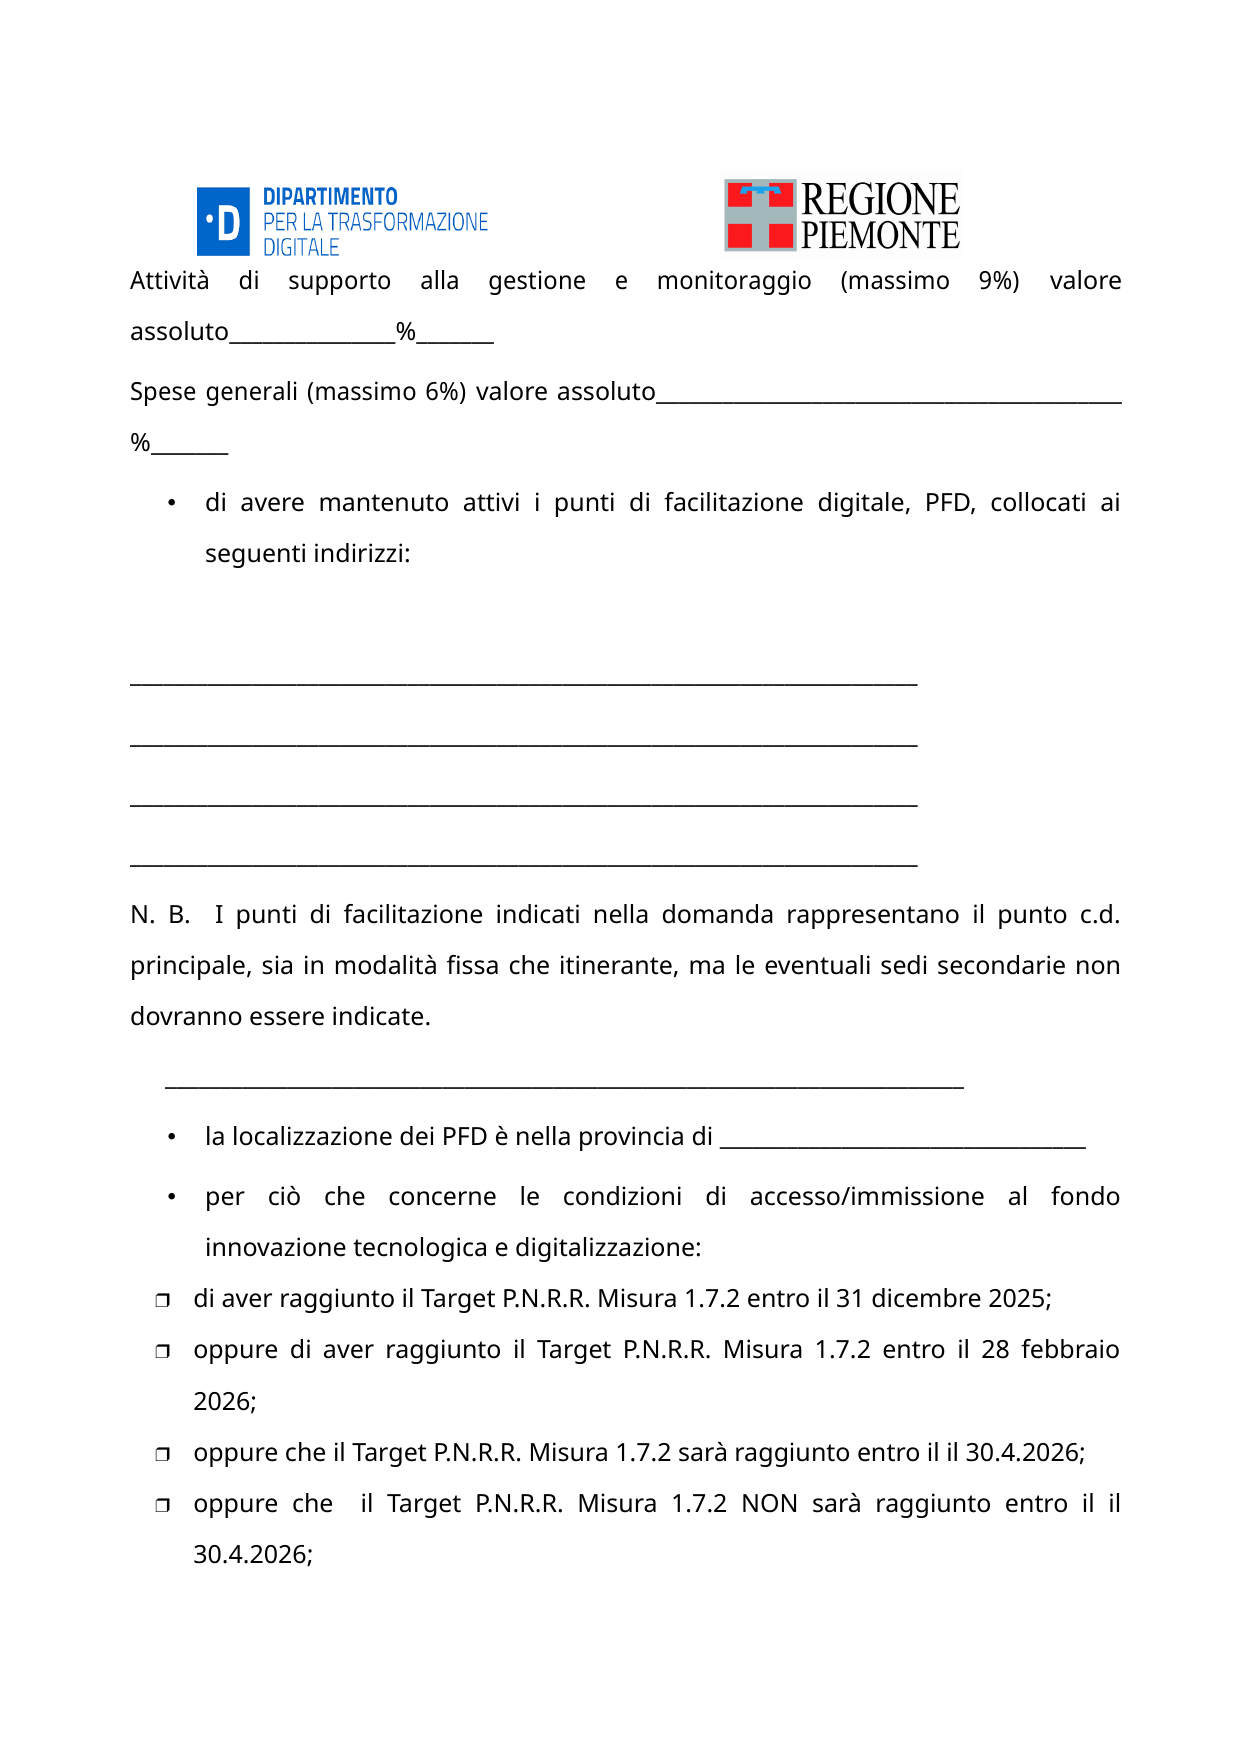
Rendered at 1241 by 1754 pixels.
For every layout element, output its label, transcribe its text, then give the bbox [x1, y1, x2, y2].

text ________________________________________________________________________ [130, 1059, 1122, 1093]
list di aver raggiunto il Target P.N.R.R. Misura 1.7.2 entro il 31 dicembre 2025; [156, 1281, 1122, 1315]
text _______________________________________________________________________ [130, 836, 1122, 871]
list la localizzazione dei PFD è nella provincia di _________________________________ [167, 1119, 1122, 1153]
picture [719, 170, 964, 258]
picture [197, 187, 488, 256]
list oppure che il Target P.N.R.R. Misura 1.7.2 sarà raggiunto entro il il 30.4.2026; [156, 1434, 1122, 1468]
list oppure di aver raggiunto il Target P.N.R.R. Misura 1.7.2 entro il 28 febbraio 2026; [156, 1332, 1122, 1417]
text _______________________________________________________________________ [130, 656, 1122, 690]
text _______________________________________________________________________ [130, 776, 1122, 810]
list per ciò che concerne le condizioni di accesso/immissione al fondo innovazione tecnologica e digitalizzazione: [167, 1179, 1122, 1264]
list di avere mantenuto attivi i punti di facilitazione digitale, PFD, collocati ai seguenti indirizzi: [167, 485, 1122, 570]
text _______________________________________________________________________ [130, 716, 1122, 750]
text Spese generali (massimo 6%) valore assoluto__________________________________________%_______ [130, 374, 1122, 459]
list oppure che il Target P.N.R.R. Misura 1.7.2 NON sarà raggiunto entro il il 30.4.2026; [156, 1485, 1122, 1570]
text Attività di supporto alla gestione e monitoraggio (massimo 9%) valore assoluto_______________%_______ [130, 263, 1122, 348]
text N. B. I punti di facilitazione indicati nella domanda rappresentano il punto c.d. principale, sia in modalità fissa che itinerante, ma le eventuali sedi secondarie non dovranno essere indicate. [130, 897, 1122, 1033]
